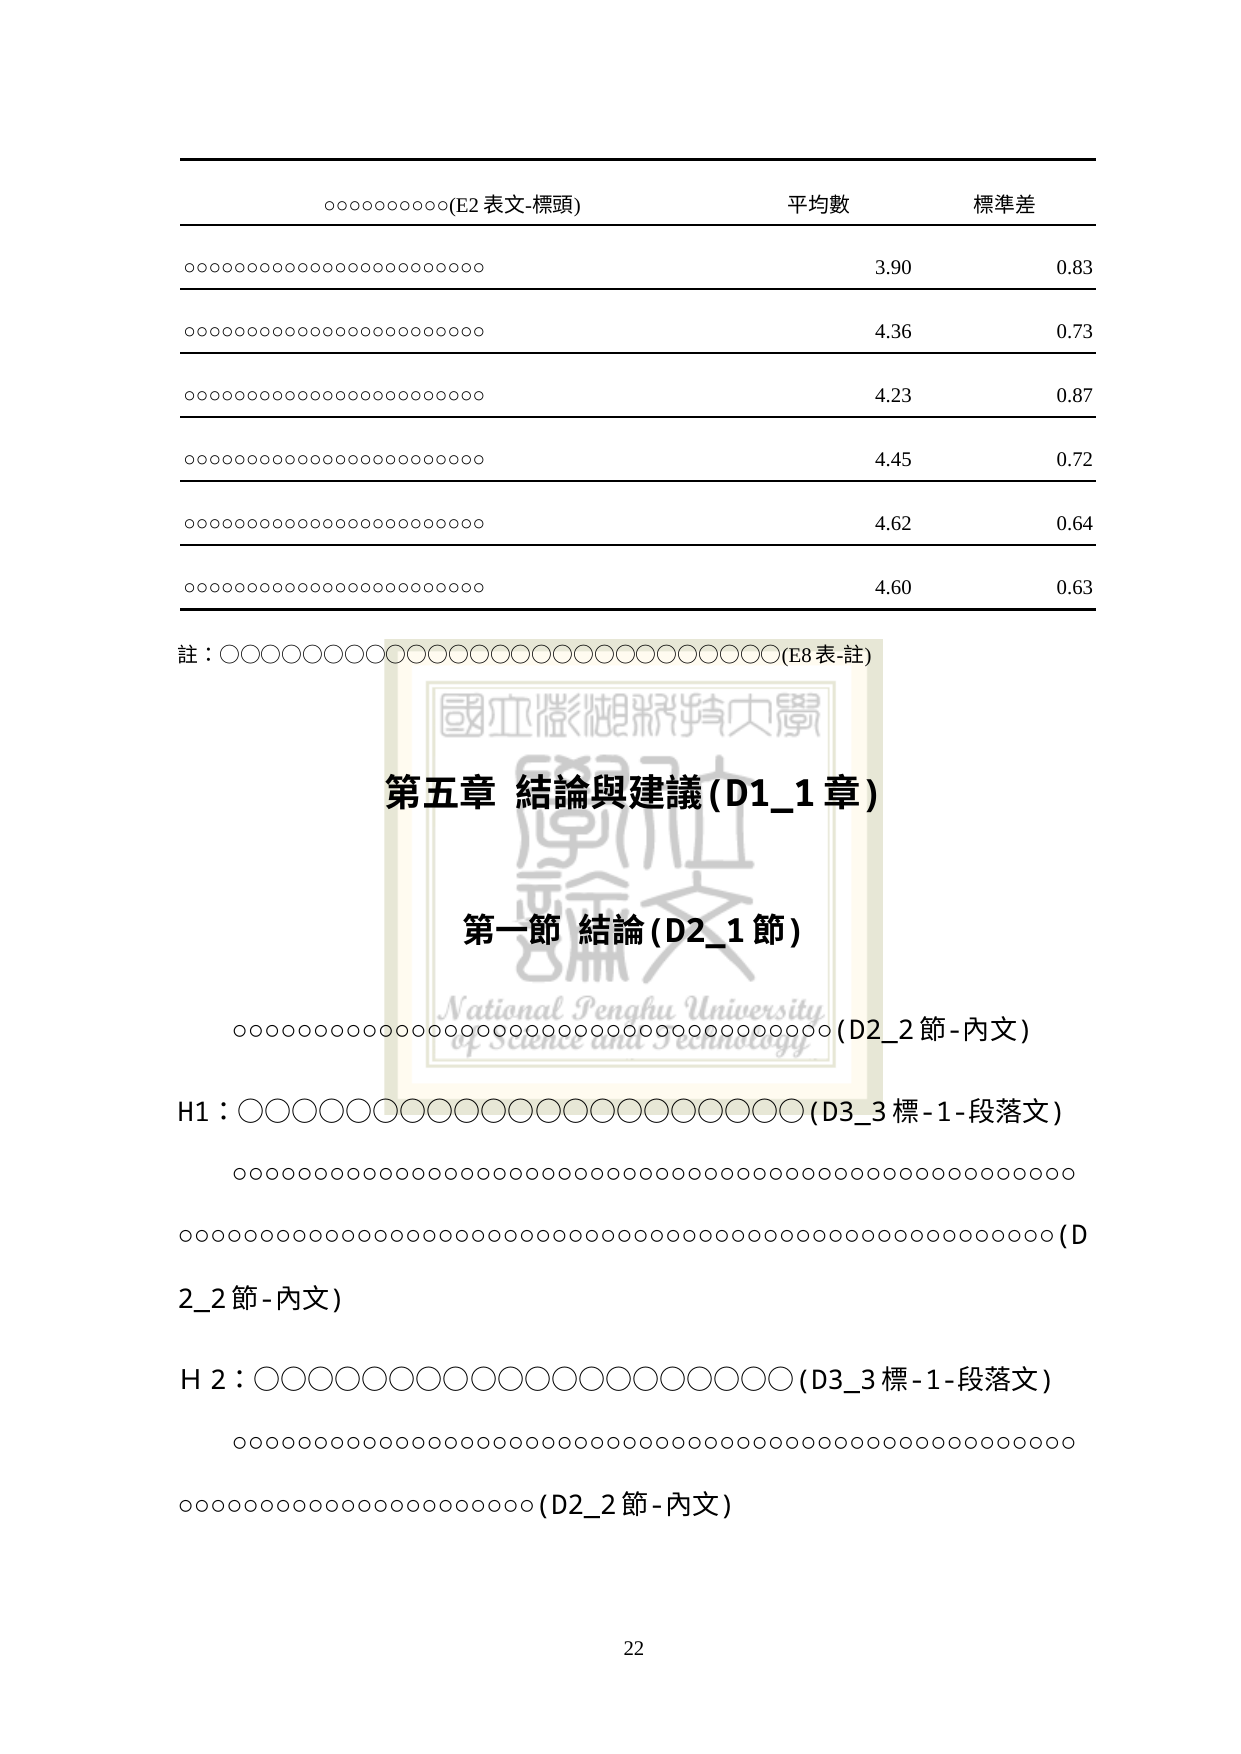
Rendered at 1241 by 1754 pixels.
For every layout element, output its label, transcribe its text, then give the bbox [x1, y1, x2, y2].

table_cell 3.90 [724, 226, 914, 288]
table_cell 4.23 [724, 354, 914, 416]
table_cell 4.62 [724, 482, 914, 544]
table_cell ○○○○○○○○○○○○○○○○○○○○○○○○ [180, 482, 723, 544]
text 第五章 結論與建議(D1_1章) [883, 749, 1090, 811]
text ○○○○○○○○○○○○○○○○○○○○○○○○○○○○○○○○○○○○○(D2_2節-內文) [177, 986, 384, 1049]
table_header 標準差 [914, 161, 1096, 224]
text Ｈ2：○○○○○○○○○○○○○○○○○○○○(D3_3標-1-段落文) [177, 1336, 1090, 1399]
table_cell 0.72 [914, 418, 1096, 480]
text ○○○○○○○○○○○○○○○○○○○○○○○○○○○○○○○○○○○○○○○○○○○○○○○○○○○○○○○○○○○○○○○○○○○○○○○○○○(D2_2節-內文) [177, 1399, 1090, 1524]
text ○○○○○○○○○○○○○○○○○○○○○○○○○○○○○○○○○○○○○(D2_2節-內文) [883, 986, 1090, 1049]
table_cell ○○○○○○○○○○○○○○○○○○○○○○○○ [180, 546, 723, 608]
table_header 平均數 [724, 161, 914, 224]
table_cell 4.45 [724, 418, 914, 480]
table_cell ○○○○○○○○○○○○○○○○○○○○○○○○ [180, 226, 723, 288]
table_cell 4.36 [724, 290, 914, 352]
subtitle 第一節 結論(D2_1節) [883, 886, 1090, 949]
text H1：○○○○○○○○○○○○○○○○○○○○○(D3_3標-1-段落文) [177, 1068, 1090, 1130]
table_cell 0.73 [914, 290, 1096, 352]
table_cell ○○○○○○○○○○○○○○○○○○○○○○○○ [180, 290, 723, 352]
table_cell ○○○○○○○○○○○○○○○○○○○○○○○○ [180, 418, 723, 480]
table_cell 0.64 [914, 482, 1096, 544]
table_header ○○○○○○○○○○(E2表文-標頭) [180, 161, 723, 224]
table_cell 0.87 [914, 354, 1096, 416]
text 註：○○○○○○○○○○○○○○○○○○○○○○○○○○○(E8表-註) [177, 611, 1090, 674]
table_cell 0.83 [914, 226, 1096, 288]
subtitle 第一節 結論(D2_1節) [177, 886, 384, 949]
table_cell 0.63 [914, 546, 1096, 608]
text 第五章 結論與建議(D1_1章) [177, 749, 384, 811]
text ○○○○○○○○○○○○○○○○○○○○○○○○○○○○○○○○○○○○○○○○○○○○○○○○○○○○○○○○○○○○○○○○○○○○○○○○○○○○○○○○○○○○○○○○○○○○○○○○○○○○○○○○○○(D2_2節-內文) [177, 1130, 1090, 1318]
table_cell 4.60 [724, 546, 914, 608]
table_cell ○○○○○○○○○○○○○○○○○○○○○○○○ [180, 354, 723, 416]
